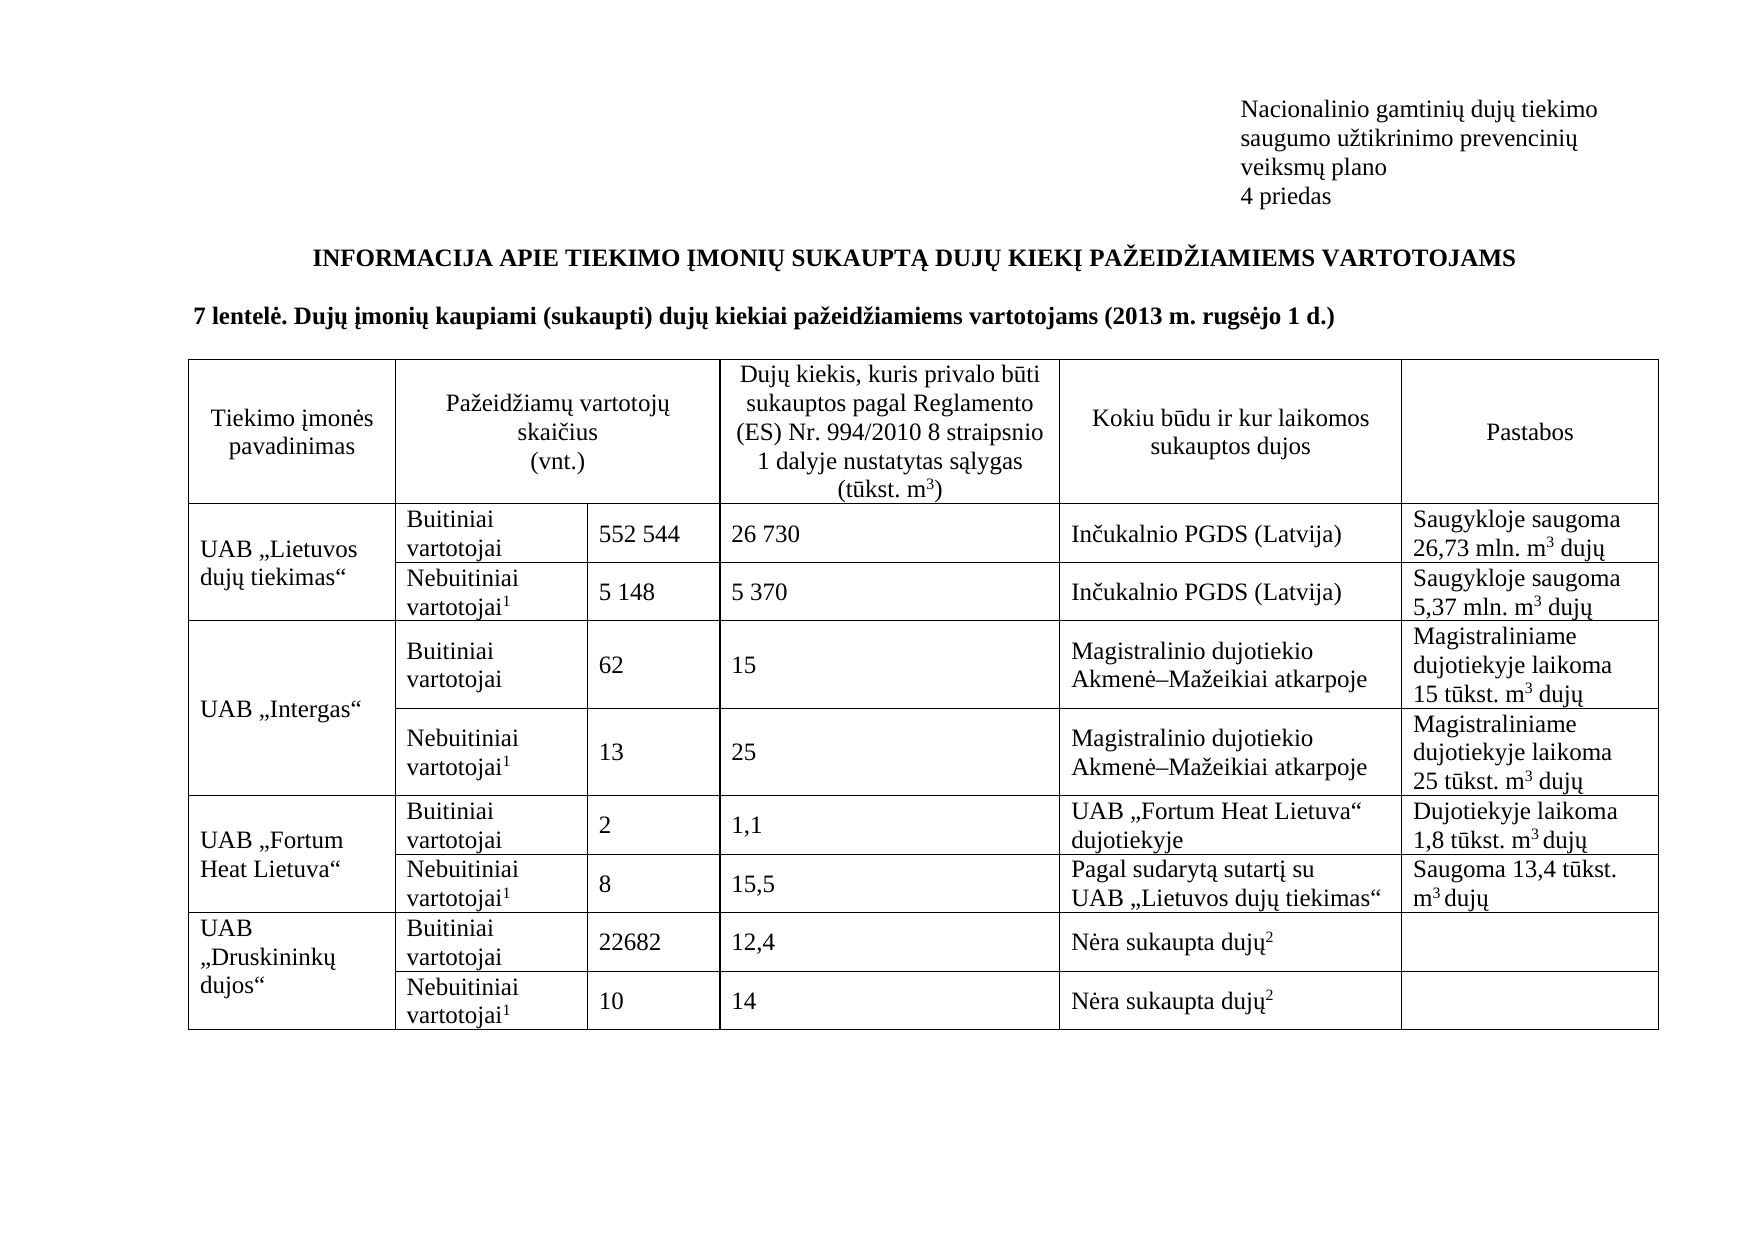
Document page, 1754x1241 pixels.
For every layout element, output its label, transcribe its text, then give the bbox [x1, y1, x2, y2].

table_cell Nebuitiniai vartotojai1 [396, 972, 587, 1029]
text 4 priedas [1240, 181, 1636, 209]
table_cell UAB „Druskininkų dujos“ [189, 913, 395, 1029]
table_cell 5 148 [588, 563, 719, 620]
table_header Kokiu būdu ir kur laikomos sukauptos dujos [1060, 360, 1401, 503]
table_cell 5 370 [721, 563, 1059, 620]
table_cell [1402, 972, 1658, 1029]
table_header Dujų kiekis, kuris privalo būti sukauptos pagal Reglamento (ES) Nr. 994/2010 8 straipsnio 1 dalyje nustatytas sąlygas (tūkst. m3) [721, 360, 1059, 503]
table_cell 12,4 [721, 913, 1059, 971]
table_cell Nebuitiniai vartotojai1 [396, 855, 587, 912]
table_cell 15,5 [721, 855, 1059, 912]
table_cell Pagal sudarytą sutartį su UAB „Lietuvos dujų tiekimas“ [1060, 855, 1401, 912]
table_cell Nebuitiniai vartotojai1 [396, 709, 587, 795]
text saugumo užtikrinimo prevencinių [1240, 123, 1636, 152]
table_cell Saugykloje saugoma 5,37 mln. m3 dujų [1402, 563, 1658, 620]
table_cell 22682 [588, 913, 719, 971]
table_cell UAB „Fortum Heat Lietuva“ [189, 796, 395, 912]
table_cell 10 [588, 972, 719, 1029]
text 7 lentelė. Dujų įmonių kaupiami (sukaupti) dujų kiekiai pažeidžiamiems vartotojams (2013 m. rugsėjo 1 d.) [118, 301, 1636, 330]
table_cell Nėra sukaupta dujų2 [1060, 913, 1401, 971]
table_cell UAB „Fortum Heat Lietuva“ dujotiekyje [1060, 796, 1401, 853]
table_cell 13 [588, 709, 719, 795]
table_cell Nebuitiniai vartotojai1 [396, 563, 587, 620]
table_cell 25 [721, 709, 1059, 795]
table_cell Magistralinio dujotiekio Akmenė–Mažeikiai atkarpoje [1060, 709, 1401, 795]
table_cell 62 [588, 621, 719, 708]
table_cell Inčukalnio PGDS (Latvija) [1060, 563, 1401, 620]
table_cell Buitiniai vartotojai [396, 796, 587, 853]
table_cell Buitiniai vartotojai [396, 504, 587, 562]
table_cell [1402, 913, 1658, 971]
text veiksmų plano [1240, 152, 1636, 181]
table_header Pažeidžiamų vartotojų skaičius (vnt.) [396, 360, 719, 503]
table_cell Saugoma 13,4 tūkst. m3 dujų [1402, 855, 1658, 912]
table_cell 8 [588, 855, 719, 912]
table_cell Dujotiekyje laikoma 1,8 tūkst. m3 dujų [1402, 796, 1658, 853]
table_cell UAB „Lietuvos dujų tiekimas“ [189, 504, 395, 620]
table_cell 14 [721, 972, 1059, 1029]
table_cell 2 [588, 796, 719, 853]
table_header Tiekimo įmonės pavadinimas [189, 360, 395, 503]
table_cell Buitiniai vartotojai [396, 913, 587, 971]
table_cell Nėra sukaupta dujų2 [1060, 972, 1401, 1029]
table_cell 552 544 [588, 504, 719, 562]
table_cell Magistraliniame dujotiekyje laikoma 15 tūkst. m3 dujų [1402, 621, 1658, 708]
table_cell Magistralinio dujotiekio Akmenė–Mažeikiai atkarpoje [1060, 621, 1401, 708]
table_cell 15 [721, 621, 1059, 708]
table_cell 1,1 [721, 796, 1059, 853]
table_cell Saugykloje saugoma 26,73 mln. m3 dujų [1402, 504, 1658, 562]
table_cell Buitiniai vartotojai [396, 621, 587, 708]
text Nacionalinio gamtinių dujų tiekimo [1240, 94, 1636, 123]
table_cell Inčukalnio PGDS (Latvija) [1060, 504, 1401, 562]
table_cell UAB „Intergas“ [189, 621, 395, 795]
table_cell 26 730 [721, 504, 1059, 562]
table_cell Magistraliniame dujotiekyje laikoma 25 tūkst. m3 dujų [1402, 709, 1658, 795]
text INFORMACIJA APIE TIEKIMO ĮMONIŲ SUKAUPTĄ DUJŲ KIEKĮ PAŽEIDŽIAMIEMS VARTOTOJAMS [118, 243, 1636, 272]
table_header Pastabos [1402, 360, 1658, 503]
